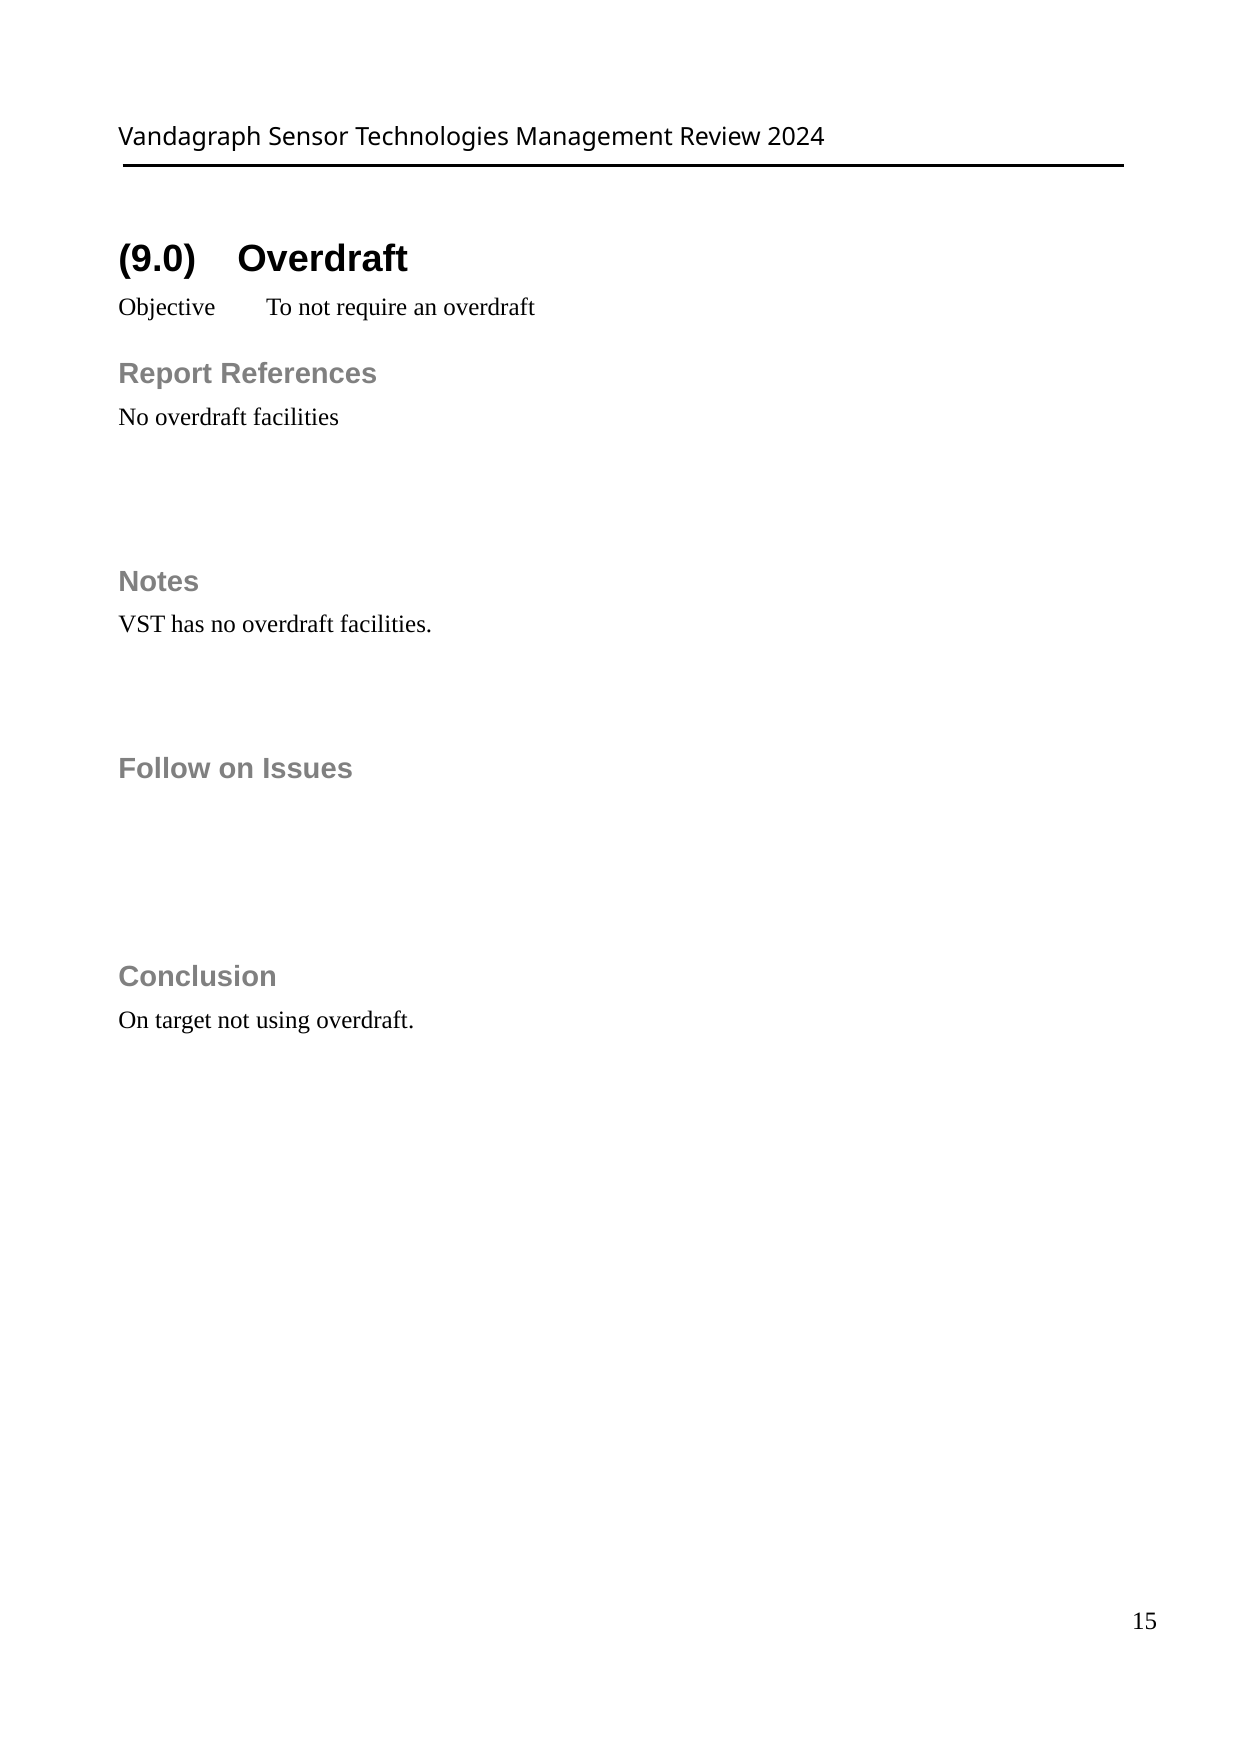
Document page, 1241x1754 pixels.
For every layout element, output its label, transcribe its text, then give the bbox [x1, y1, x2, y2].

text No overdraft facilities [118, 402, 1122, 431]
subtitle Report References [118, 356, 1122, 389]
subtitle Conclusion [118, 959, 1122, 992]
subtitle Follow on Issues [118, 751, 1122, 784]
text Objective To not require an overdraft [118, 292, 1122, 321]
text VST has no overdraft facilities. [118, 609, 1122, 638]
subtitle (9.0) Overdraft [118, 236, 1122, 279]
subtitle Notes [118, 563, 1122, 597]
text On target not using overdraft. [118, 1005, 1122, 1034]
